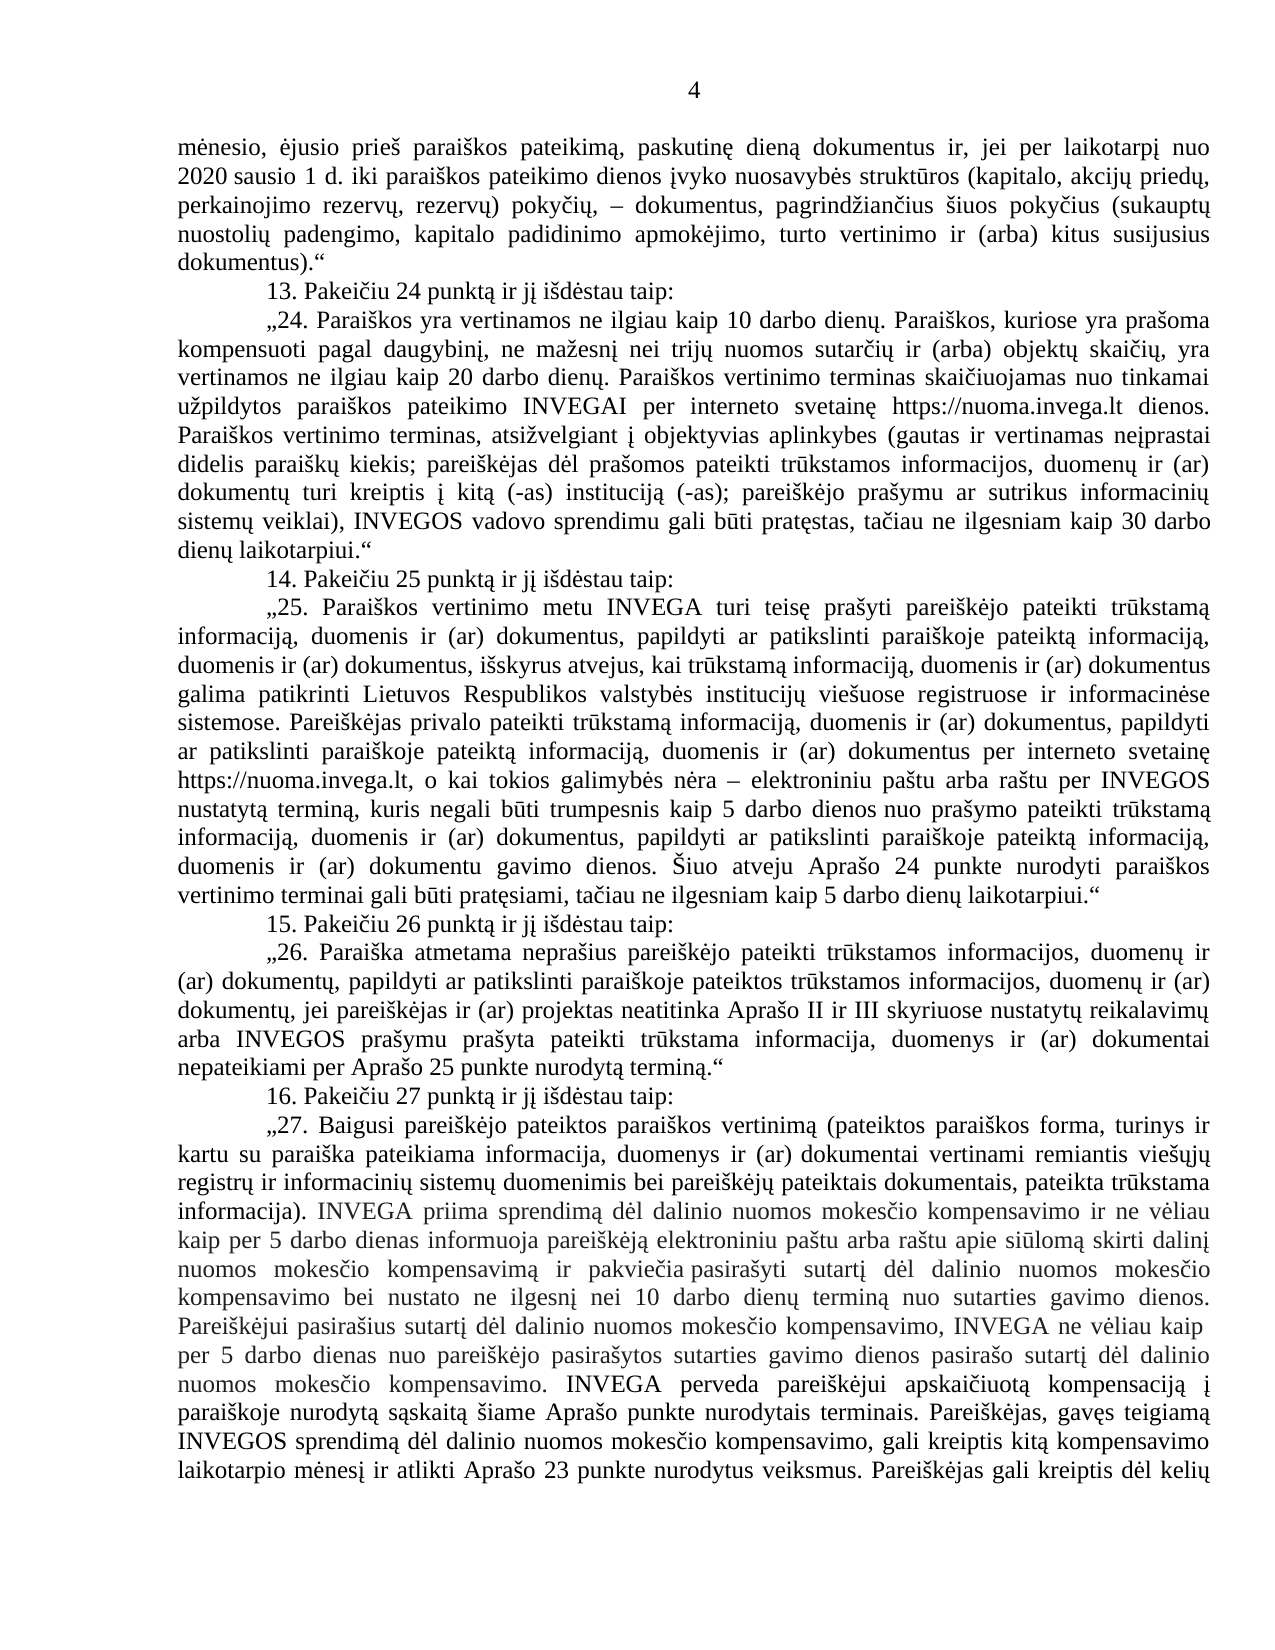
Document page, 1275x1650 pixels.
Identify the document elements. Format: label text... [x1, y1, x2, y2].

text 14. Pakeičiu 25 punktą ir jį išdėstau taip: [177, 564, 1211, 592]
text 13. Pakeičiu 24 punktą ir jį išdėstau taip: [266, 276, 1211, 305]
text 15. Pakeičiu 26 punktą ir jį išdėstau taip: [177, 909, 1211, 937]
text „27. Baigusi pareiškėjo pateiktos paraiškos vertinimą (pateiktos paraiškos forma, turinys ir kartu su paraiška pateikiama informacija, duomenys ir (ar) dokumentai vertinami remiantis viešųjų registrų ir informacinių sistemų duomenimis bei pareiškėjų pateiktais dokumentais, pateikta trūkstama informacija). INVEGA priima sprendimą dėl dalinio nuomos mokesčio kompensavimo ir ne vėliau kaip per 5 darbo dienas informuoja pareiškėją elektroniniu paštu arba raštu apie siūlomą skirti dalinį nuomos mokesčio kompensavimą ir pakviečia pasirašyti sutartį dėl dalinio nuomos mokesčio kompensavimo bei nustato ne ilgesnį nei 10 darbo dienų terminą nuo sutarties gavimo dienos. Pareiškėjui pasirašius sutartį dėl dalinio nuomos mokesčio kompensavimo, INVEGA ne vėliau kaip per 5 darbo dienas nuo pareiškėjo pasirašytos sutarties gavimo dienos pasirašo sutartį dėl dalinio nuomos mokesčio kompensavimo. INVEGA perveda pareiškėjui apskaičiuotą kompensaciją į paraiškoje nurodytą sąskaitą šiame Aprašo punkte nurodytais terminais. Pareiškėjas, gavęs teigiamą INVEGOS sprendimą dėl dalinio nuomos mokesčio kompensavimo, gali kreiptis kitą kompensavimo laikotarpio mėnesį ir atlikti Aprašo 23 punkte nurodytus veiksmus. Pareiškėjas gali kreiptis dėl kelių [177, 1110, 1211, 1484]
text „24. Paraiškos yra vertinamos ne ilgiau kaip 10 darbo dienų. Paraiškos, kuriose yra prašoma kompensuoti pagal daugybinį, ne mažesnį nei trijų nuomos sutarčių ir (arba) objektų skaičių, yra vertinamos ne ilgiau kaip 20 darbo dienų. Paraiškos vertinimo terminas skaičiuojamas nuo tinkamai užpildytos paraiškos pateikimo INVEGAI per interneto svetainę https://nuoma.invega.lt dienos. Paraiškos vertinimo terminas, atsižvelgiant į objektyvias aplinkybes (gautas ir vertinamas neįprastai didelis paraiškų kiekis; pareiškėjas dėl prašomos pateikti trūkstamos informacijos, duomenų ir (ar) dokumentų turi kreiptis į kitą (-as) instituciją (-as); pareiškėjo prašymu ar sutrikus informacinių sistemų veiklai), INVEGOS vadovo sprendimu gali būti pratęstas, tačiau ne ilgesniam kaip 30 darbo dienų laikotarpiui.“ [177, 305, 1211, 564]
text 16. Pakeičiu 27 punktą ir jį išdėstau taip: [177, 1081, 1211, 1110]
text „25. Paraiškos vertinimo metu INVEGA turi teisę prašyti pareiškėjo pateikti trūkstamą informaciją, duomenis ir (ar) dokumentus, papildyti ar patikslinti paraiškoje pateiktą informaciją, duomenis ir (ar) dokumentus, išskyrus atvejus, kai trūkstamą informaciją, duomenis ir (ar) dokumentus galima patikrinti Lietuvos Respublikos valstybės institucijų viešuose registruose ir informacinėse sistemose. Pareiškėjas privalo pateikti trūkstamą informaciją, duomenis ir (ar) dokumentus, papildyti ar patikslinti paraiškoje pateiktą informaciją, duomenis ir (ar) dokumentus per interneto svetainę https://nuoma.invega.lt, o kai tokios galimybės nėra – elektroniniu paštu arba raštu per INVEGOS nustatytą terminą, kuris negali būti trumpesnis kaip 5 darbo dienos nuo prašymo pateikti trūkstamą informaciją, duomenis ir (ar) dokumentus, papildyti ar patikslinti paraiškoje pateiktą informaciją, duomenis ir (ar) dokumentu gavimo dienos. Šiuo atveju Aprašo 24 punkte nurodyti paraiškos vertinimo terminai gali būti pratęsiami, tačiau ne ilgesniam kaip 5 darbo dienų laikotarpiui.“ [177, 592, 1211, 909]
text mėnesio, ėjusio prieš paraiškos pateikimą, paskutinę dieną dokumentus ir, jei per laikotarpį nuo 2020 sausio 1 d. iki paraiškos pateikimo dienos įvyko nuosavybės struktūros (kapitalo, akcijų priedų, perkainojimo rezervų, rezervų) pokyčių, – dokumentus, pagrindžiančius šiuos pokyčius (sukauptų nuostolių padengimo, kapitalo padidinimo apmokėjimo, turto vertinimo ir (arba) kitus susijusius dokumentus).“ [177, 132, 1211, 276]
text „26. Paraiška atmetama neprašius pareiškėjo pateikti trūkstamos informacijos, duomenų ir (ar) dokumentų, papildyti ar patikslinti paraiškoje pateiktos trūkstamos informacijos, duomenų ir (ar) dokumentų, jei pareiškėjas ir (ar) projektas neatitinka Aprašo II ir III skyriuose nustatytų reikalavimų arba INVEGOS prašymu prašyta pateikti trūkstama informacija, duomenys ir (ar) dokumentai nepateikiami per Aprašo 25 punkte nurodytą terminą.“ [177, 937, 1211, 1081]
